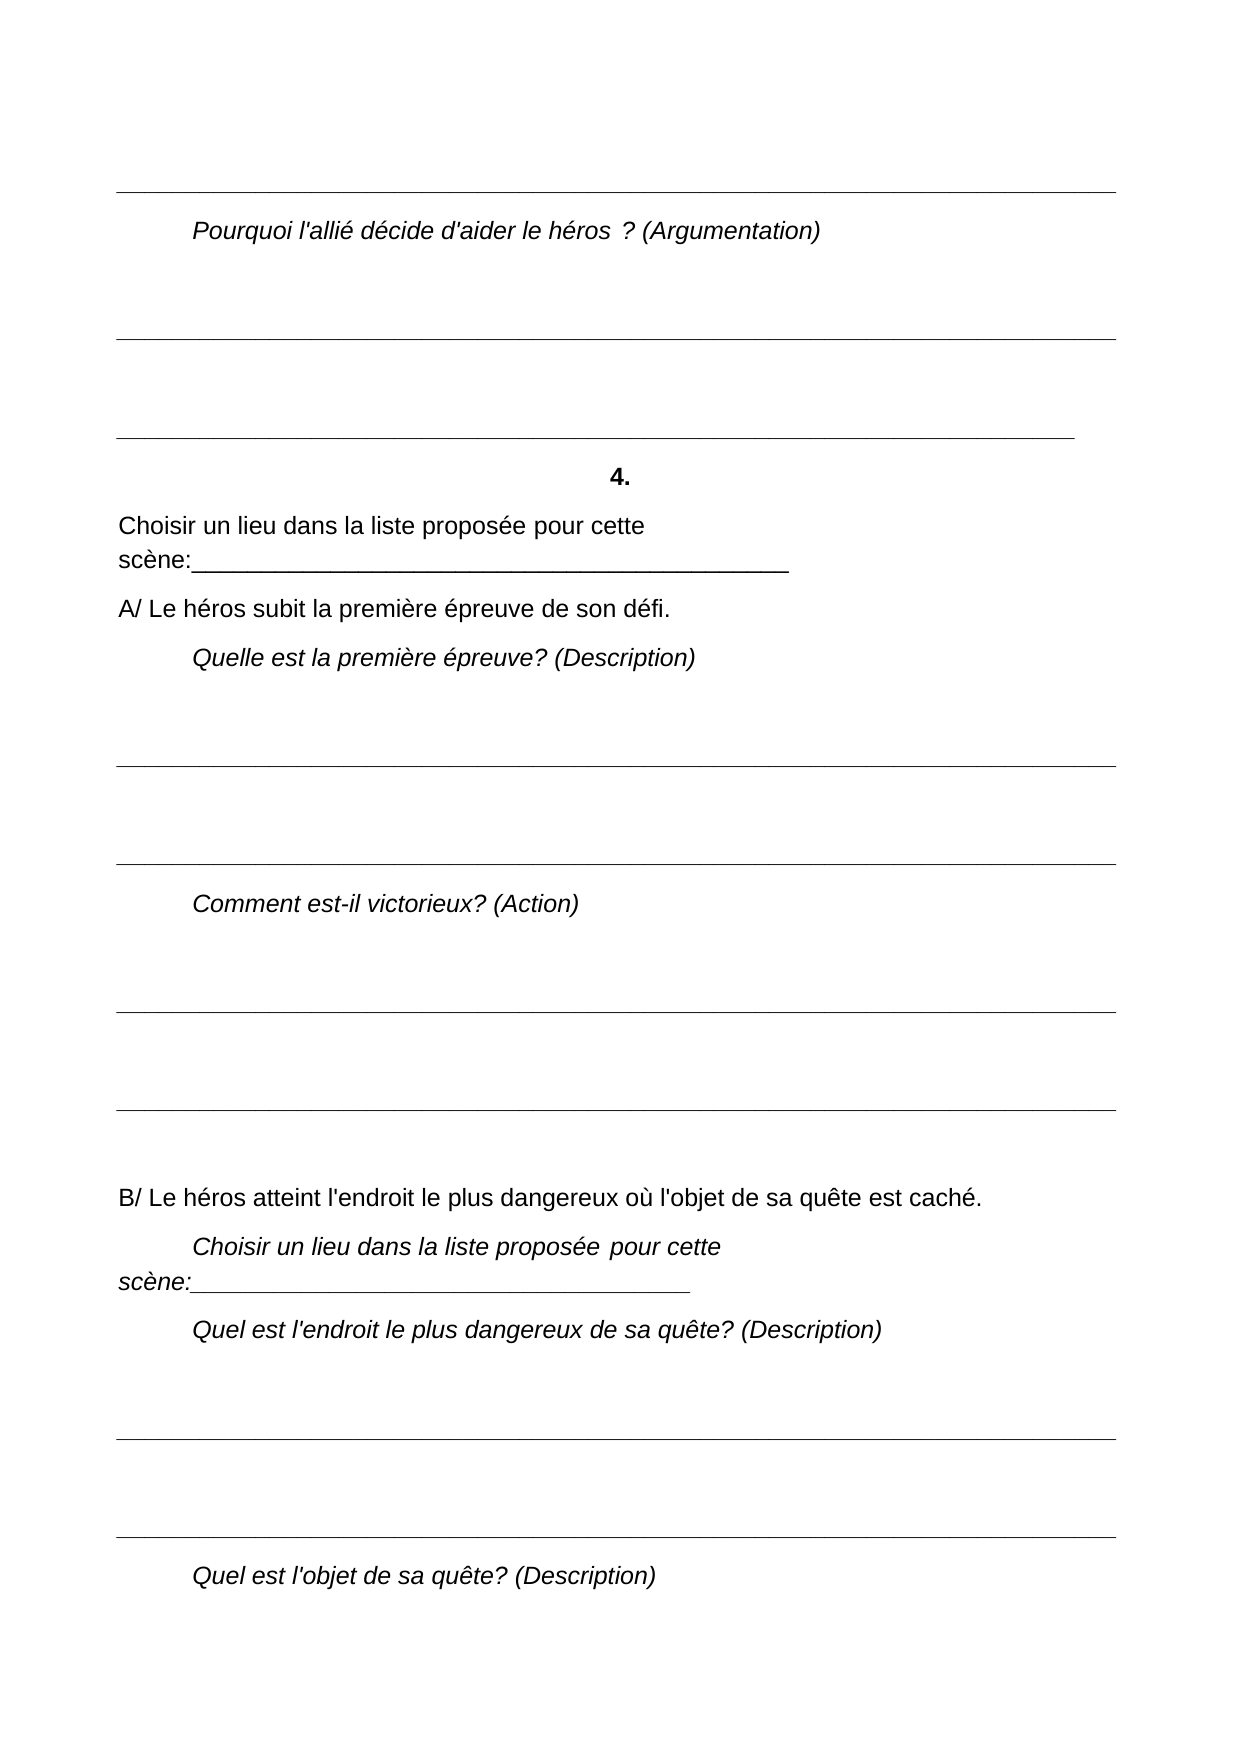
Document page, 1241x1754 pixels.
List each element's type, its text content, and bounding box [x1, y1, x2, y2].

text ________________________________________________________________________ [118, 1085, 1122, 1113]
text Choisir un lieu dans la liste proposée pour cette scène:___________________________________________ [118, 511, 1122, 574]
text ________________________________________________________________________ [118, 839, 1122, 868]
text Quelle est la première épreuve? (Description) [118, 643, 1122, 672]
text ________________________________________________________________________ [118, 741, 1122, 770]
text Choisir un lieu dans la liste proposée pour cette scène:____________________________________ [118, 1232, 1122, 1295]
text ________________________________________________________________________ [118, 1512, 1122, 1541]
text 4. [118, 462, 1122, 490]
text Pourquoi l'allié décide d'aider le héros ? (Argumentation) [118, 216, 1122, 245]
text _____________________________________________________________________ [118, 412, 1122, 441]
text ________________________________________________________________________ [118, 987, 1122, 1015]
text ________________________________________________________________________ [118, 1414, 1122, 1442]
text Quel est l'objet de sa quête? (Description) [118, 1561, 1122, 1589]
text Comment est-il victorieux? (Action) [118, 888, 1122, 917]
text ________________________________________________________________________ [118, 167, 1122, 196]
text Quel est l'endroit le plus dangereux de sa quête? (Description) [118, 1316, 1122, 1344]
text A/ Le héros subit la première épreuve de son défi. [118, 594, 1122, 623]
text ________________________________________________________________________ [118, 314, 1122, 343]
text B/ Le héros atteint l'endroit le plus dangereux où l'objet de sa quête est caché. [118, 1183, 1122, 1212]
